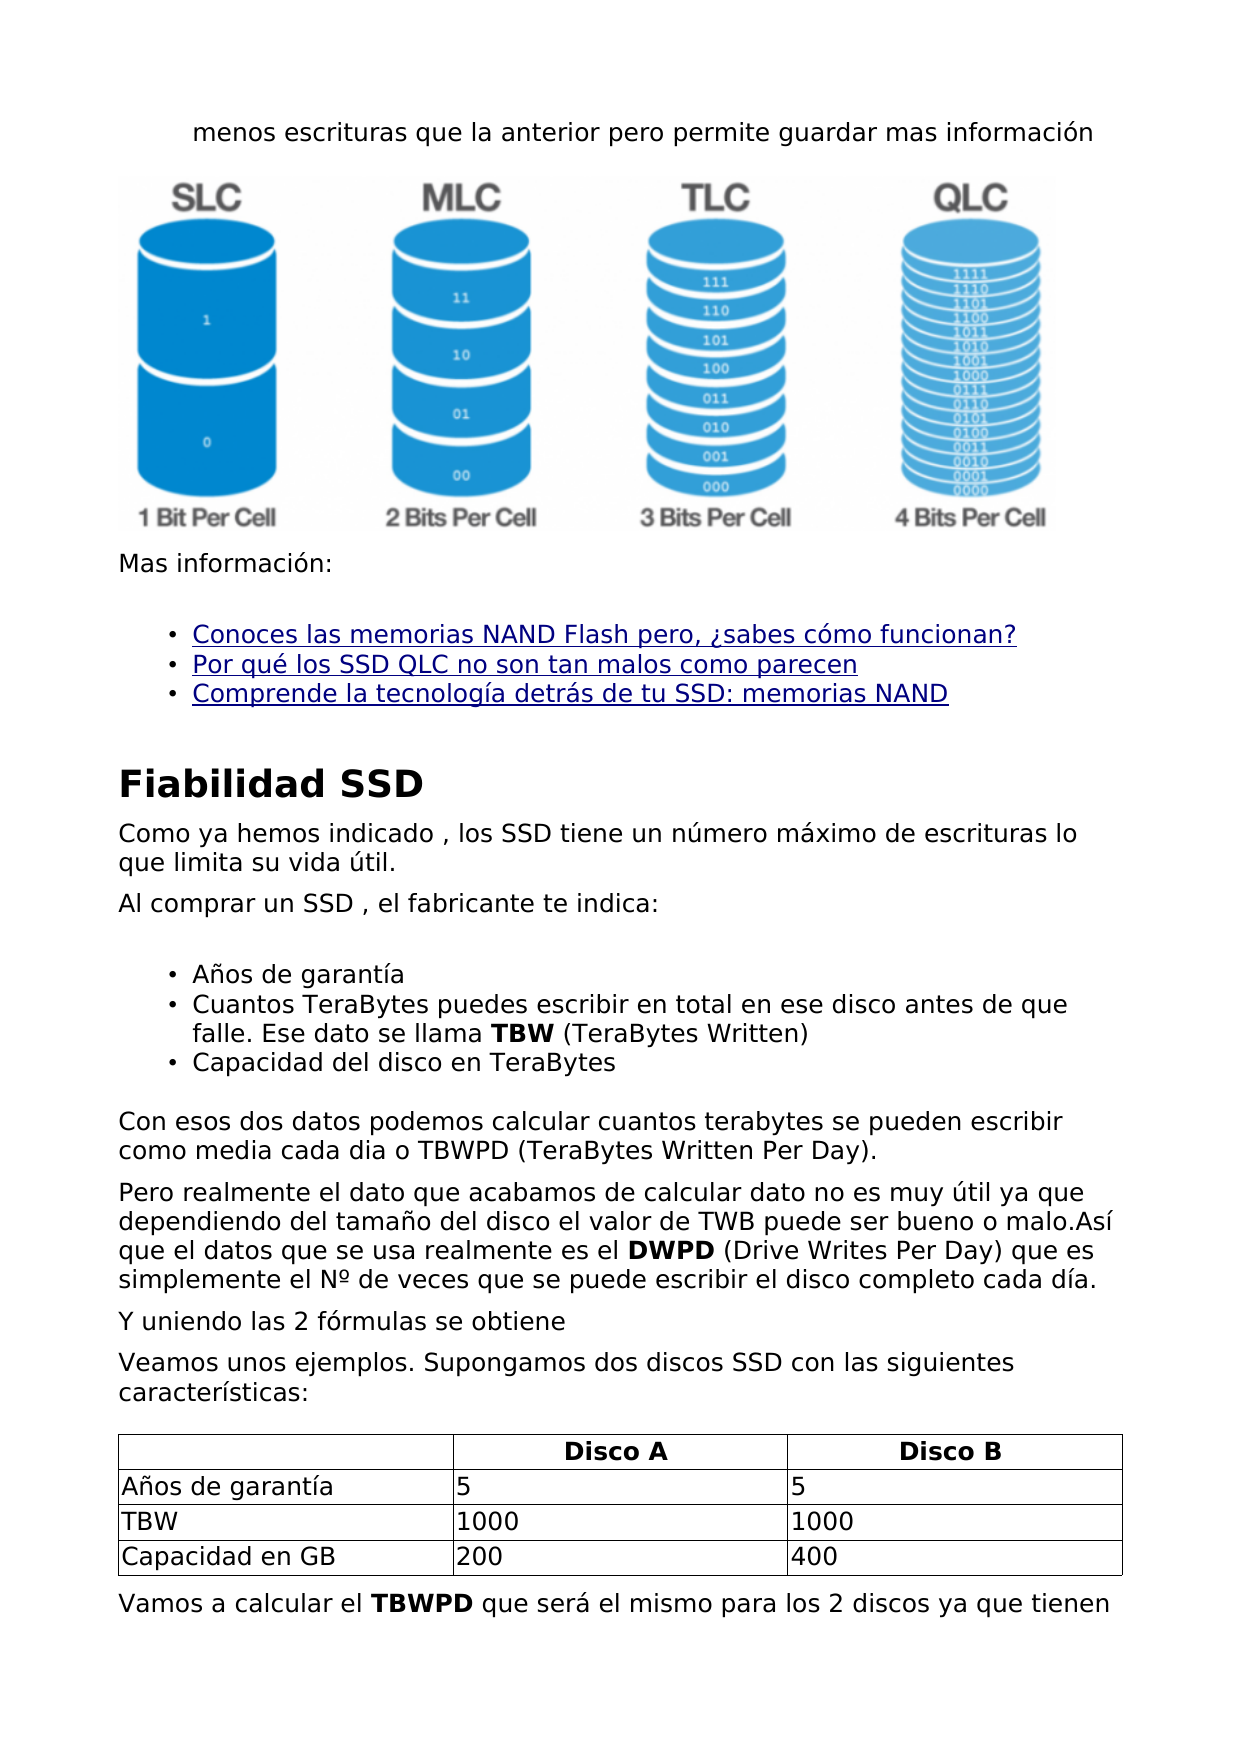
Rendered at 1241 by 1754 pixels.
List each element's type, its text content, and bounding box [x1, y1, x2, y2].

text Vamos a calcular el TBWPD que será el mismo para los 2 discos ya que tienen [118, 1589, 1122, 1619]
table_cell 5 [454, 1470, 787, 1504]
text Veamos unos ejemplos. Supongamos dos discos SSD con las siguientes características: [118, 1348, 1122, 1407]
table_cell 5 [788, 1470, 1122, 1504]
table_header Disco B [788, 1435, 1122, 1469]
text Al comprar un SSD , el fabricante te indica: [118, 889, 1122, 919]
list Capacidad del disco en TeraBytes [177, 1048, 1122, 1077]
list menos escrituras que la anterior pero permite guardar mas información [177, 118, 1122, 147]
text Como ya hemos indicado , los SSD tiene un número máximo de escrituras lo que limita su vida útil. [118, 819, 1122, 877]
list Comprende la tecnología detrás de tu SSD: memorias NAND [177, 679, 1122, 708]
picture [118, 176, 1056, 537]
text Y uniendo las 2 fórmulas se obtiene [118, 1307, 1122, 1336]
table_cell Capacidad en GB [119, 1541, 453, 1574]
table_header [119, 1435, 453, 1469]
list Conoces las memorias NAND Flash pero, ¿sabes cómo funcionan? [177, 621, 1122, 650]
table_cell 200 [454, 1541, 787, 1574]
text Con esos dos datos podemos calcular cuantos terabytes se pueden escribir como media cada dia o TBWPD (TeraBytes Written Per Day). [118, 1107, 1122, 1165]
table_cell TBW [119, 1505, 453, 1539]
list Años de garantía [177, 961, 1122, 990]
subtitle Fiabilidad SSD [118, 763, 1122, 806]
table_cell 1000 [454, 1505, 787, 1539]
table_cell 1000 [788, 1505, 1122, 1539]
list Cuantos TeraBytes puedes escribir en total en ese disco antes de que falle. Ese dato se llama TBW (TeraBytes Written) [177, 990, 1122, 1048]
table_header Disco A [454, 1435, 787, 1469]
table_cell 400 [788, 1541, 1122, 1574]
text Mas información: [118, 549, 1122, 579]
table_cell Años de garantía [119, 1470, 453, 1504]
text Pero realmente el dato que acabamos de calcular dato no es muy útil ya que dependiendo del tamaño del disco el valor de TWB puede ser bueno o malo.Así que el datos que se usa realmente es el DWPD (Drive Writes Per Day) que es simplemente el Nº de veces que se puede escribir el disco completo cada día. [118, 1178, 1122, 1294]
list Por qué los SSD QLC no son tan malos como parecen [177, 650, 1122, 679]
